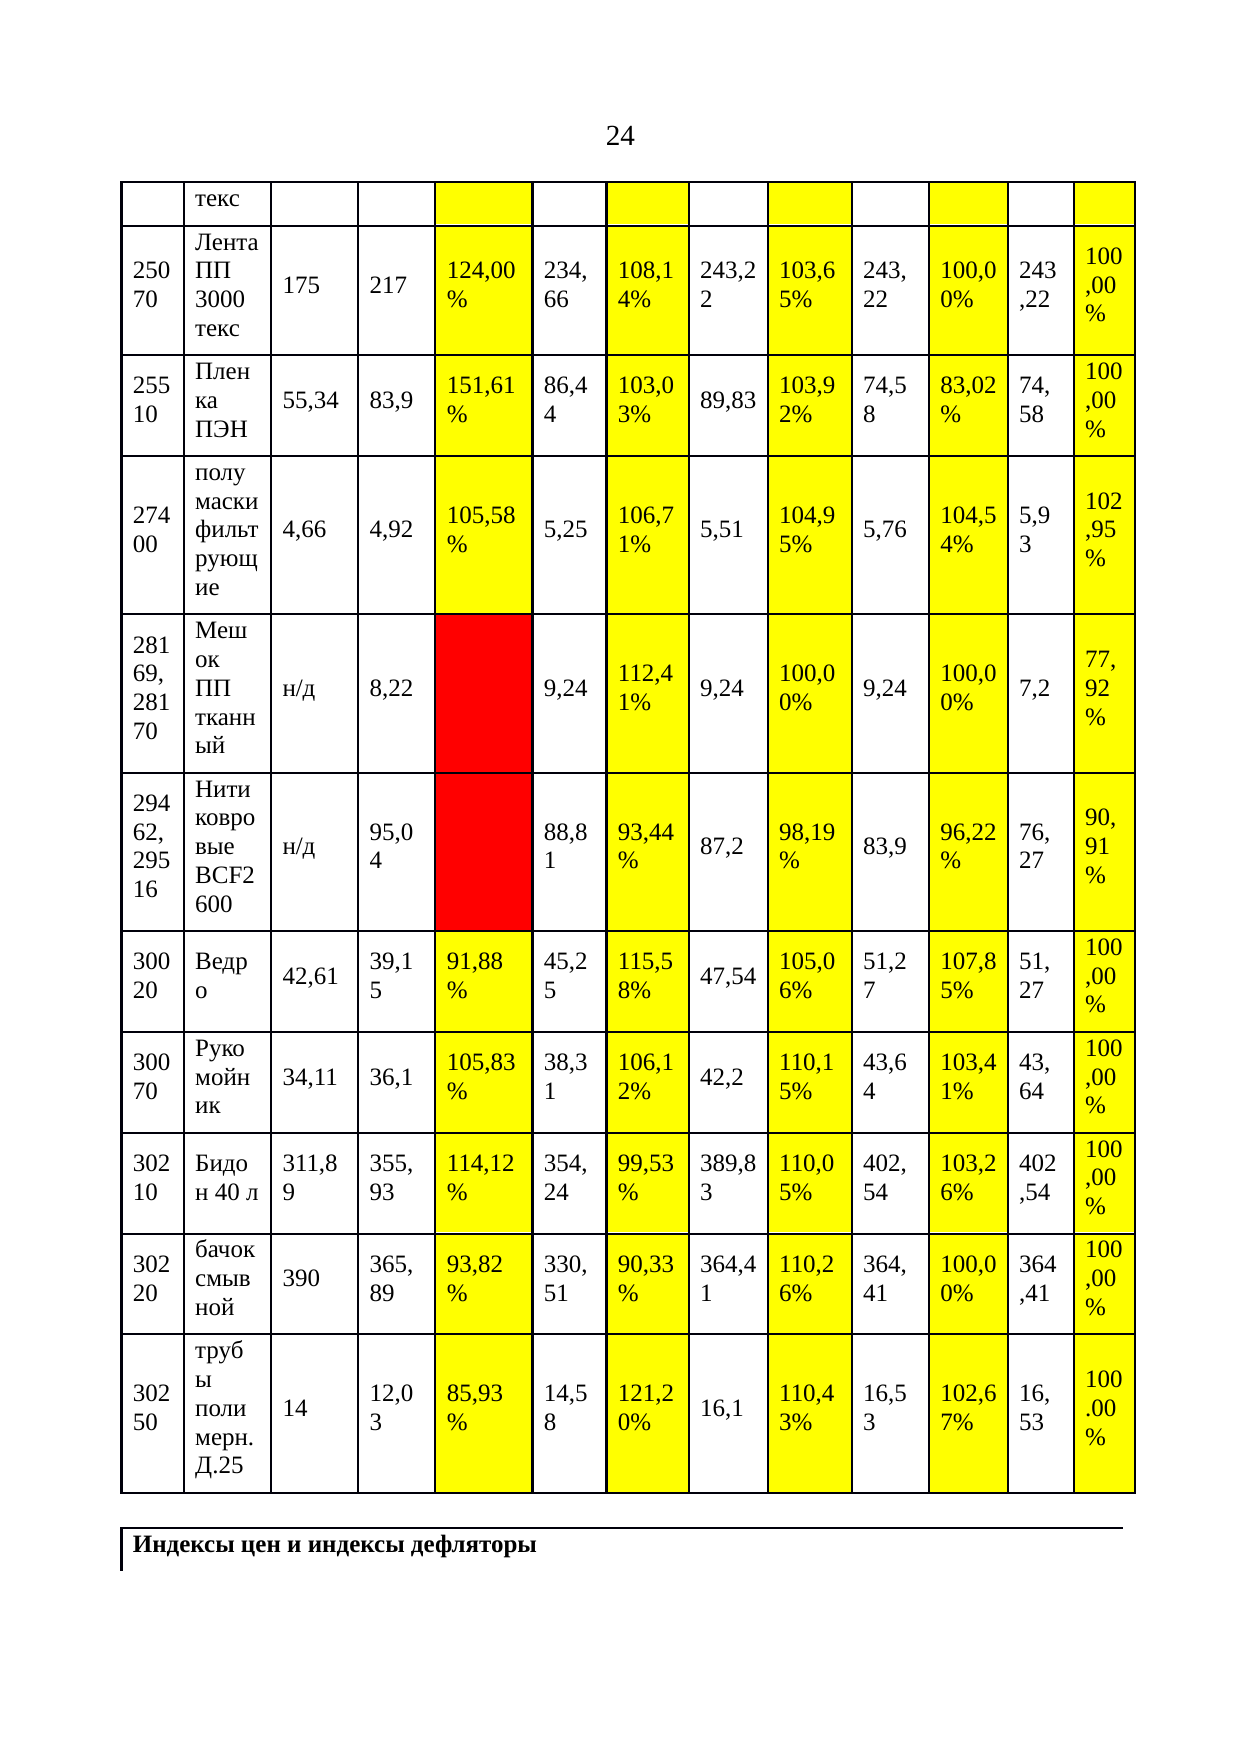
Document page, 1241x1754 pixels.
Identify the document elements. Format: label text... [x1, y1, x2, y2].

table_cell 9,24 [690, 615, 767, 772]
table_cell полумаски фильтрующие [185, 457, 270, 613]
table_cell [608, 183, 688, 224]
table_cell 16,1 [690, 1335, 767, 1492]
table_cell 95,04 [359, 774, 434, 930]
table_cell 100,00% [1075, 1335, 1134, 1492]
table_cell 4,66 [272, 457, 357, 613]
table_cell текс [185, 183, 270, 224]
table_cell 47,54 [690, 932, 767, 1031]
table_cell [272, 183, 357, 224]
table_cell 102,95% [1075, 457, 1134, 613]
table_cell 8,22 [359, 615, 434, 772]
table_cell 51,27 [1009, 932, 1073, 1031]
table_cell 90,33% [608, 1235, 688, 1333]
table_cell 354,24 [534, 1134, 605, 1232]
table_cell 99,53% [608, 1134, 688, 1232]
table_cell 390 [272, 1235, 357, 1333]
table_cell 389,83 [690, 1134, 767, 1232]
table_cell 36,1 [359, 1033, 434, 1132]
table_cell 100,00% [1075, 1134, 1134, 1232]
table_cell [1075, 183, 1134, 224]
table_cell [853, 183, 928, 224]
table_cell 103,26% [930, 1134, 1007, 1232]
table_cell [769, 183, 851, 224]
table_cell 87,2 [690, 774, 767, 930]
table_cell 93,44% [608, 774, 688, 930]
table_cell 25510 [123, 356, 183, 455]
table_cell Ведро [185, 932, 270, 1031]
table_cell 27400 [123, 457, 183, 613]
table_cell 100,00% [1075, 1033, 1134, 1132]
table_cell 243,22 [690, 227, 767, 354]
table_cell 100,00% [1075, 227, 1134, 354]
table_cell 42,61 [272, 932, 357, 1031]
table_cell 365,89 [359, 1235, 434, 1333]
table_cell 234,66 [534, 227, 605, 354]
table_cell 364,41 [1009, 1235, 1073, 1333]
table_cell 30250 [123, 1335, 183, 1492]
table_cell 5,93 [1009, 457, 1073, 613]
table_cell 34,11 [272, 1033, 357, 1132]
table_cell 243,22 [853, 227, 928, 354]
table_cell 102,67% [930, 1335, 1007, 1492]
table_cell н/д [272, 774, 357, 930]
table_cell [534, 183, 605, 224]
table_cell 96,22% [930, 774, 1007, 930]
table_cell 105,83% [436, 1033, 531, 1132]
table_cell 5,51 [690, 457, 767, 613]
table_cell н/д [272, 615, 357, 772]
table_cell 28169, 28170 [123, 615, 183, 772]
table_cell [930, 183, 1007, 224]
table_cell 100,00% [1075, 932, 1134, 1031]
table_cell 243,22 [1009, 227, 1073, 354]
table_cell 30070 [123, 1033, 183, 1132]
table_cell 88,81 [534, 774, 605, 930]
table_cell 38,31 [534, 1033, 605, 1132]
table_cell 98,19% [769, 774, 851, 930]
table_cell 30210 [123, 1134, 183, 1232]
table_cell Пленка ПЭН [185, 356, 270, 455]
table_cell 114,12% [436, 1134, 531, 1232]
table_cell 100,00% [930, 227, 1007, 354]
table_cell 115,58% [608, 932, 688, 1031]
table_cell [1009, 183, 1073, 224]
table_cell 39,15 [359, 932, 434, 1031]
table_cell 83,9 [853, 774, 928, 930]
table_cell 151,61% [436, 356, 531, 455]
table_cell Рукомойник [185, 1033, 270, 1132]
table_cell 89,83 [690, 356, 767, 455]
table_cell [690, 183, 767, 224]
table_cell 9,24 [853, 615, 928, 772]
table_cell 77,92% [1075, 615, 1134, 772]
table_cell бачок смывной [185, 1235, 270, 1333]
table_cell 311,89 [272, 1134, 357, 1232]
table_cell 110,15% [769, 1033, 851, 1132]
table_cell 74,58 [853, 356, 928, 455]
table_cell 355,93 [359, 1134, 434, 1232]
table_cell 55,34 [272, 356, 357, 455]
table_cell 124,00% [436, 227, 531, 354]
table_cell 86,44 [534, 356, 605, 455]
table_cell 364,41 [690, 1235, 767, 1333]
table_cell 103,92% [769, 356, 851, 455]
table_cell 110,05% [769, 1134, 851, 1232]
table_cell Нити ковровые BCF2600 [185, 774, 270, 930]
table_cell 91,88% [436, 932, 531, 1031]
table_cell 175 [272, 227, 357, 354]
table_cell 29462, 29516 [123, 774, 183, 930]
table_cell [359, 183, 434, 224]
table_header Индексы цен и индексы дефляторы [123, 1529, 1123, 1571]
table_cell 100,00% [930, 1235, 1007, 1333]
table_cell 30220 [123, 1235, 183, 1333]
table_cell 106,12% [608, 1033, 688, 1132]
table_cell 16,53 [853, 1335, 928, 1492]
table_cell 103,41% [930, 1033, 1007, 1132]
table_cell 106,71% [608, 457, 688, 613]
table_cell 104,95% [769, 457, 851, 613]
table_cell 4,92 [359, 457, 434, 613]
table_cell 110,26% [769, 1235, 851, 1333]
table_cell 74,58 [1009, 356, 1073, 455]
table_cell 110,43% [769, 1335, 851, 1492]
table_cell 30020 [123, 932, 183, 1031]
table_cell 25070 [123, 227, 183, 354]
table_cell 100,00% [769, 615, 851, 772]
table_cell 16,53 [1009, 1335, 1073, 1492]
table_cell 108,14% [608, 227, 688, 354]
table_cell [123, 183, 183, 224]
table_cell 43,64 [853, 1033, 928, 1132]
table_cell трубы полимерн. Д.25 [185, 1335, 270, 1492]
table_cell 85,93% [436, 1335, 531, 1492]
table_cell 42,2 [690, 1033, 767, 1132]
table_cell 103,03% [608, 356, 688, 455]
table_cell 14 [272, 1335, 357, 1492]
table_cell 402,54 [853, 1134, 928, 1232]
table_cell 5,25 [534, 457, 605, 613]
table_cell 364,41 [853, 1235, 928, 1333]
table_cell 330,51 [534, 1235, 605, 1333]
table_cell 9,24 [534, 615, 605, 772]
table_cell 217 [359, 227, 434, 354]
table_cell 107,85% [930, 932, 1007, 1031]
table_cell 76,27 [1009, 774, 1073, 930]
table_cell 5,76 [853, 457, 928, 613]
table_cell Бидон 40 л [185, 1134, 270, 1232]
table_cell 121,20% [608, 1335, 688, 1492]
table_cell 100,00% [1075, 1235, 1134, 1333]
table_cell 45,25 [534, 932, 605, 1031]
table_cell 83,9 [359, 356, 434, 455]
table_cell 83,02% [930, 356, 1007, 455]
table_cell Мешок ПП тканный [185, 615, 270, 772]
table_cell 12,03 [359, 1335, 434, 1492]
table_cell 104,54% [930, 457, 1007, 613]
table_cell [436, 774, 531, 930]
table_cell 7,2 [1009, 615, 1073, 772]
table_cell 112,41% [608, 615, 688, 772]
table_cell 43,64 [1009, 1033, 1073, 1132]
table_cell [436, 615, 531, 772]
table_cell 103,65% [769, 227, 851, 354]
table_cell 105,58% [436, 457, 531, 613]
table_cell 100,00% [1075, 356, 1134, 455]
table_cell 105,06% [769, 932, 851, 1031]
table_cell 100,00% [930, 615, 1007, 772]
table_cell 14,58 [534, 1335, 605, 1492]
table_cell 93,82% [436, 1235, 531, 1333]
table_cell 51,27 [853, 932, 928, 1031]
table_cell [436, 183, 531, 224]
table_cell 90,91% [1075, 774, 1134, 930]
table_cell 402,54 [1009, 1134, 1073, 1232]
table_cell Лента ПП 3000 текс [185, 227, 270, 354]
